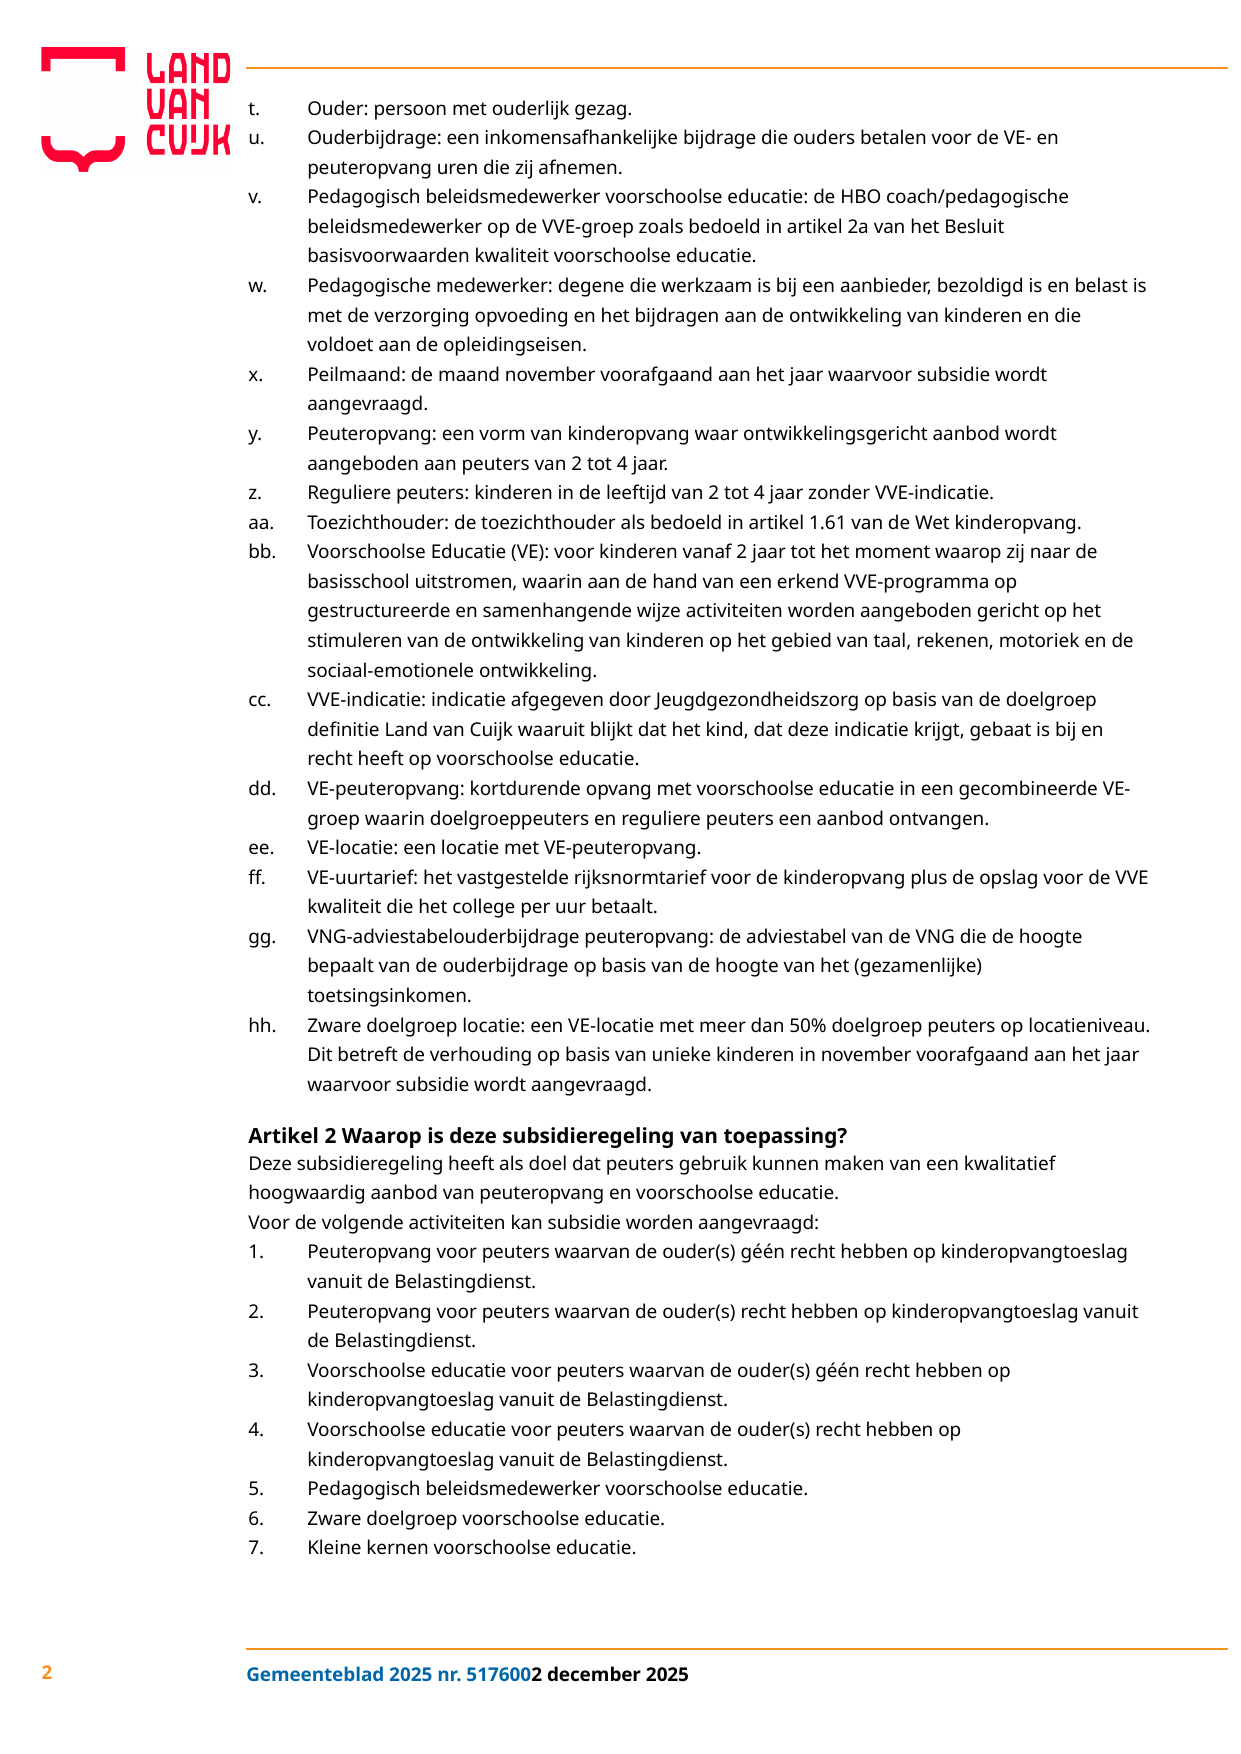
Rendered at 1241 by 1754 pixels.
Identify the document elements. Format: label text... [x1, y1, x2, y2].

picture [41, 47, 231, 172]
text Deze subsidieregeling heeft als doel dat peuters gebruik kunnen maken van een kwalitatief hoogwaardig aanbod van peuteropvang en voorschoolse educatie. [248, 1150, 1152, 1205]
list Voorschoolse Educatie (VE): voor kinderen vanaf 2 jaar tot het moment waarop zij naar de basisschool uitstromen, waarin aan de hand van een erkend VVE-programma op gestructureerde en samenhangende wijze activiteiten worden aangeboden gericht op het stimuleren van de ontwikkeling van kinderen op het gebied van taal, rekenen, motoriek en de sociaal-emotionele ontwikkeling. [248, 538, 1152, 683]
list Pedagogisch beleidsmedewerker voorschoolse educatie: de HBO coach/pedagogische beleidsmedewerker op de VVE-groep zoals bedoeld in artikel 2a van het Besluit basisvoorwaarden kwaliteit voorschoolse educatie. [248, 183, 1152, 268]
text Artikel 2 Waarop is deze subsidieregeling van toepassing? [248, 1121, 1152, 1150]
list VE-locatie: een locatie met VE-peuteropvang. [248, 834, 1152, 860]
list Ouder: persoon met ouderlijk gezag. [248, 95, 1152, 121]
list Voorschoolse educatie voor peuters waarvan de ouder(s) géén recht hebben op kinderopvangtoeslag vanuit de Belastingdienst. [248, 1357, 1152, 1412]
list Zware doelgroep voorschoolse educatie. [248, 1505, 1152, 1531]
list Peuteropvang voor peuters waarvan de ouder(s) recht hebben op kinderopvangtoeslag vanuit de Belastingdienst. [248, 1298, 1152, 1353]
list Peuteropvang voor peuters waarvan de ouder(s) géén recht hebben op kinderopvangtoeslag vanuit de Belastingdienst. [248, 1239, 1152, 1294]
list Kleine kernen voorschoolse educatie. [248, 1534, 1152, 1560]
list Pedagogische medewerker: degene die werkzaam is bij een aanbieder, bezoldigd is en belast is met de verzorging opvoeding en het bijdragen aan de ontwikkeling van kinderen en die voldoet aan de opleidingseisen. [248, 272, 1152, 357]
list Peilmaand: de maand november voorafgaand aan het jaar waarvoor subsidie wordt aangevraagd. [248, 361, 1152, 416]
text Voor de volgende activiteiten kan subsidie worden aangevraagd: [248, 1209, 1152, 1235]
list Reguliere peuters: kinderen in de leeftijd van 2 tot 4 jaar zonder VVE-indicatie. [248, 479, 1152, 505]
list Peuteropvang: een vorm van kinderopvang waar ontwikkelingsgericht aanbod wordt aangeboden aan peuters van 2 tot 4 jaar. [248, 420, 1152, 476]
list VE-peuteropvang: kortdurende opvang met voorschoolse educatie in een gecombineerde VE-groep waarin doelgroeppeuters en reguliere peuters een aanbod ontvangen. [248, 775, 1152, 831]
list Pedagogisch beleidsmedewerker voorschoolse educatie. [248, 1475, 1152, 1501]
list Zware doelgroep locatie: een VE-locatie met meer dan 50% doelgroep peuters op locatieniveau. Dit betreft de verhouding op basis van unieke kinderen in november voorafgaand aan het jaar waarvoor subsidie wordt aangevraagd. [248, 1012, 1152, 1097]
list VE-uurtarief: het vastgestelde rijksnormtarief voor de kinderopvang plus de opslag voor de VVE kwaliteit die het college per uur betaalt. [248, 864, 1152, 919]
list VNG-adviestabelouderbijdrage peuteropvang: de adviestabel van de VNG die de hoogte bepaalt van de ouderbijdrage op basis van de hoogte van het (gezamenlijke) toetsingsinkomen. [248, 923, 1152, 1008]
list Toezichthouder: de toezichthouder als bedoeld in artikel 1.61 van de Wet kinderopvang. [248, 509, 1152, 535]
list VVE-indicatie: indicatie afgegeven door Jeugdgezondheidszorg op basis van de doelgroep definitie Land van Cuijk waaruit blijkt dat het kind, dat deze indicatie krijgt, gebaat is bij en recht heeft op voorschoolse educatie. [248, 686, 1152, 771]
list Voorschoolse educatie voor peuters waarvan de ouder(s) recht hebben op kinderopvangtoeslag vanuit de Belastingdienst. [248, 1416, 1152, 1471]
list Ouderbijdrage: een inkomensafhankelijke bijdrage die ouders betalen voor de VE- en peuteropvang uren die zij afnemen. [248, 124, 1152, 180]
